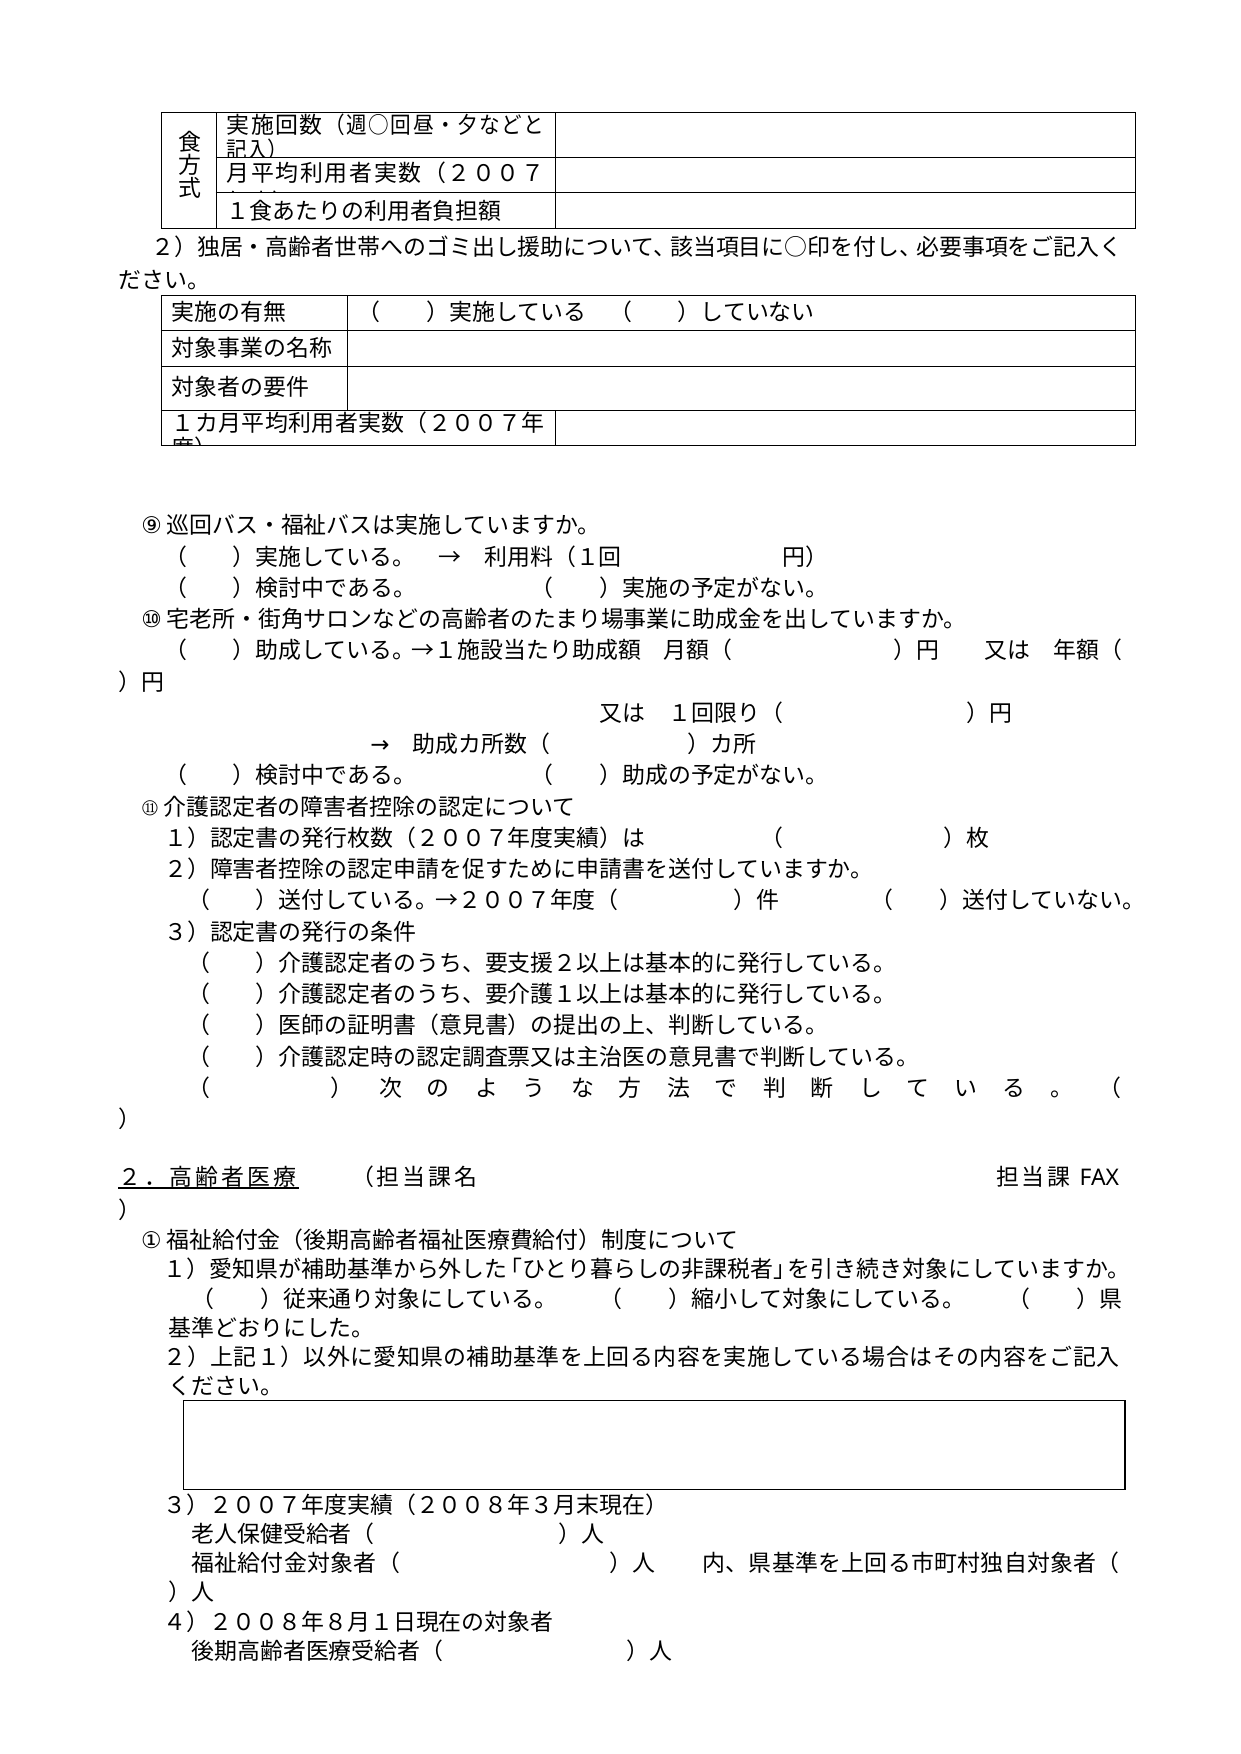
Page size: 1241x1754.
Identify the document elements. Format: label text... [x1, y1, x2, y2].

table_cell [556, 113, 1135, 157]
text （ ）介護認定者のうち、要支援２以上は基本的に発行している。 [118, 946, 1122, 978]
text （ ）助成している。→１施設当たり助成額 月額（ ）円 又は 年額（ ）円 [118, 634, 1122, 696]
text （ ）実施している。 → 利用料（１回 円） [118, 540, 1122, 571]
table_cell １食あたりの利用者負担額 [217, 193, 555, 227]
text （ ）検討中である。 （ ）助成の予定がない。 [118, 759, 1122, 790]
text （ ）送付している。→２００７年度（ ）件 （ ）送付していない。 [118, 884, 1122, 915]
table_cell 実施回数（週○回昼・夕などと記入） [217, 113, 555, 157]
table_cell 食方式 [162, 113, 216, 227]
text ２）独居・高齢者世帯へのゴミ出し援助について、該当項目に○印を付し、必要事項をご記入ください。 [118, 228, 1122, 295]
text ２．高齢者医療 （担当課名 担当課FAX ） [118, 1159, 1122, 1225]
table_cell [348, 367, 1135, 410]
text （ ）次のような方法で判断している。（ ） [118, 1071, 1122, 1134]
text 福祉給付金対象者（ ）人 内、県基準を上回る市町村独自対象者（ ）人 [168, 1548, 1122, 1607]
table_cell 対象者の要件 [162, 367, 347, 410]
table_cell [556, 193, 1135, 227]
table_cell [556, 158, 1135, 192]
text １）愛知県が補助基準から外した「ひとり暮らしの非課税者」を引き続き対象にしていますか。 [164, 1254, 1122, 1284]
text （ ）介護認定時の認定調査票又は主治医の意見書で判断している。 [118, 1040, 1122, 1071]
table_cell 対象事業の名称 [162, 331, 347, 366]
text ①福祉給付金（後期高齢者福祉医療費給付）制度について [141, 1225, 1122, 1254]
text ⑩宅老所・街角サロンなどの高齢者のたまり場事業に助成金を出していますか。 [118, 603, 1122, 634]
text ２）障害者控除の認定申請を促すために申請書を送付していますか。 [118, 853, 1122, 884]
table_header （ ）実施している （ ）していない [348, 296, 1135, 330]
text 老人保健受給者（ ）人 [168, 1519, 1122, 1548]
text （ ）検討中である。 （ ）実施の予定がない。 [118, 571, 1122, 603]
text ⑪介護認定者の障害者控除の認定について [118, 790, 1122, 821]
text ３）認定書の発行の条件 [118, 915, 1122, 946]
text （ ）介護認定者のうち、要介護１以上は基本的に発行している。 [118, 978, 1122, 1009]
text → 助成カ所数（ ）カ所 [118, 728, 1122, 759]
text ４）２００８年８月１日現在の対象者 [164, 1607, 1122, 1636]
text ⑨巡回バス・福祉バスは実施していますか。 [118, 509, 1122, 540]
text 又は １回限り（ ）円 [118, 696, 1122, 728]
text （ ）従来通り対象にしている。 （ ）縮小して対象にしている。 （ ）県基準どおりにした。 [168, 1284, 1122, 1342]
table_cell [556, 411, 1135, 445]
text ２）上記１）以外に愛知県の補助基準を上回る内容を実施している場合はその内容をご記入ください。 [164, 1342, 1122, 1400]
text （ ）医師の証明書（意見書）の提出の上、判断している。 [118, 1009, 1122, 1040]
text １）認定書の発行枚数（２００７年度実績）は （ ）枚 [118, 821, 1122, 853]
table_cell [348, 331, 1135, 366]
table_header [184, 1401, 1124, 1489]
table_header 実施の有無 [162, 296, 347, 330]
table_cell １カ月平均利用者実数（２００７年度） [162, 411, 555, 445]
text ３）２００７年度実績（２００８年３月末現在） [164, 1490, 1122, 1519]
text 後期高齢者医療受給者（ ）人 [168, 1636, 1122, 1665]
table_cell 月平均利用者実数（２００７年度） [217, 158, 555, 192]
